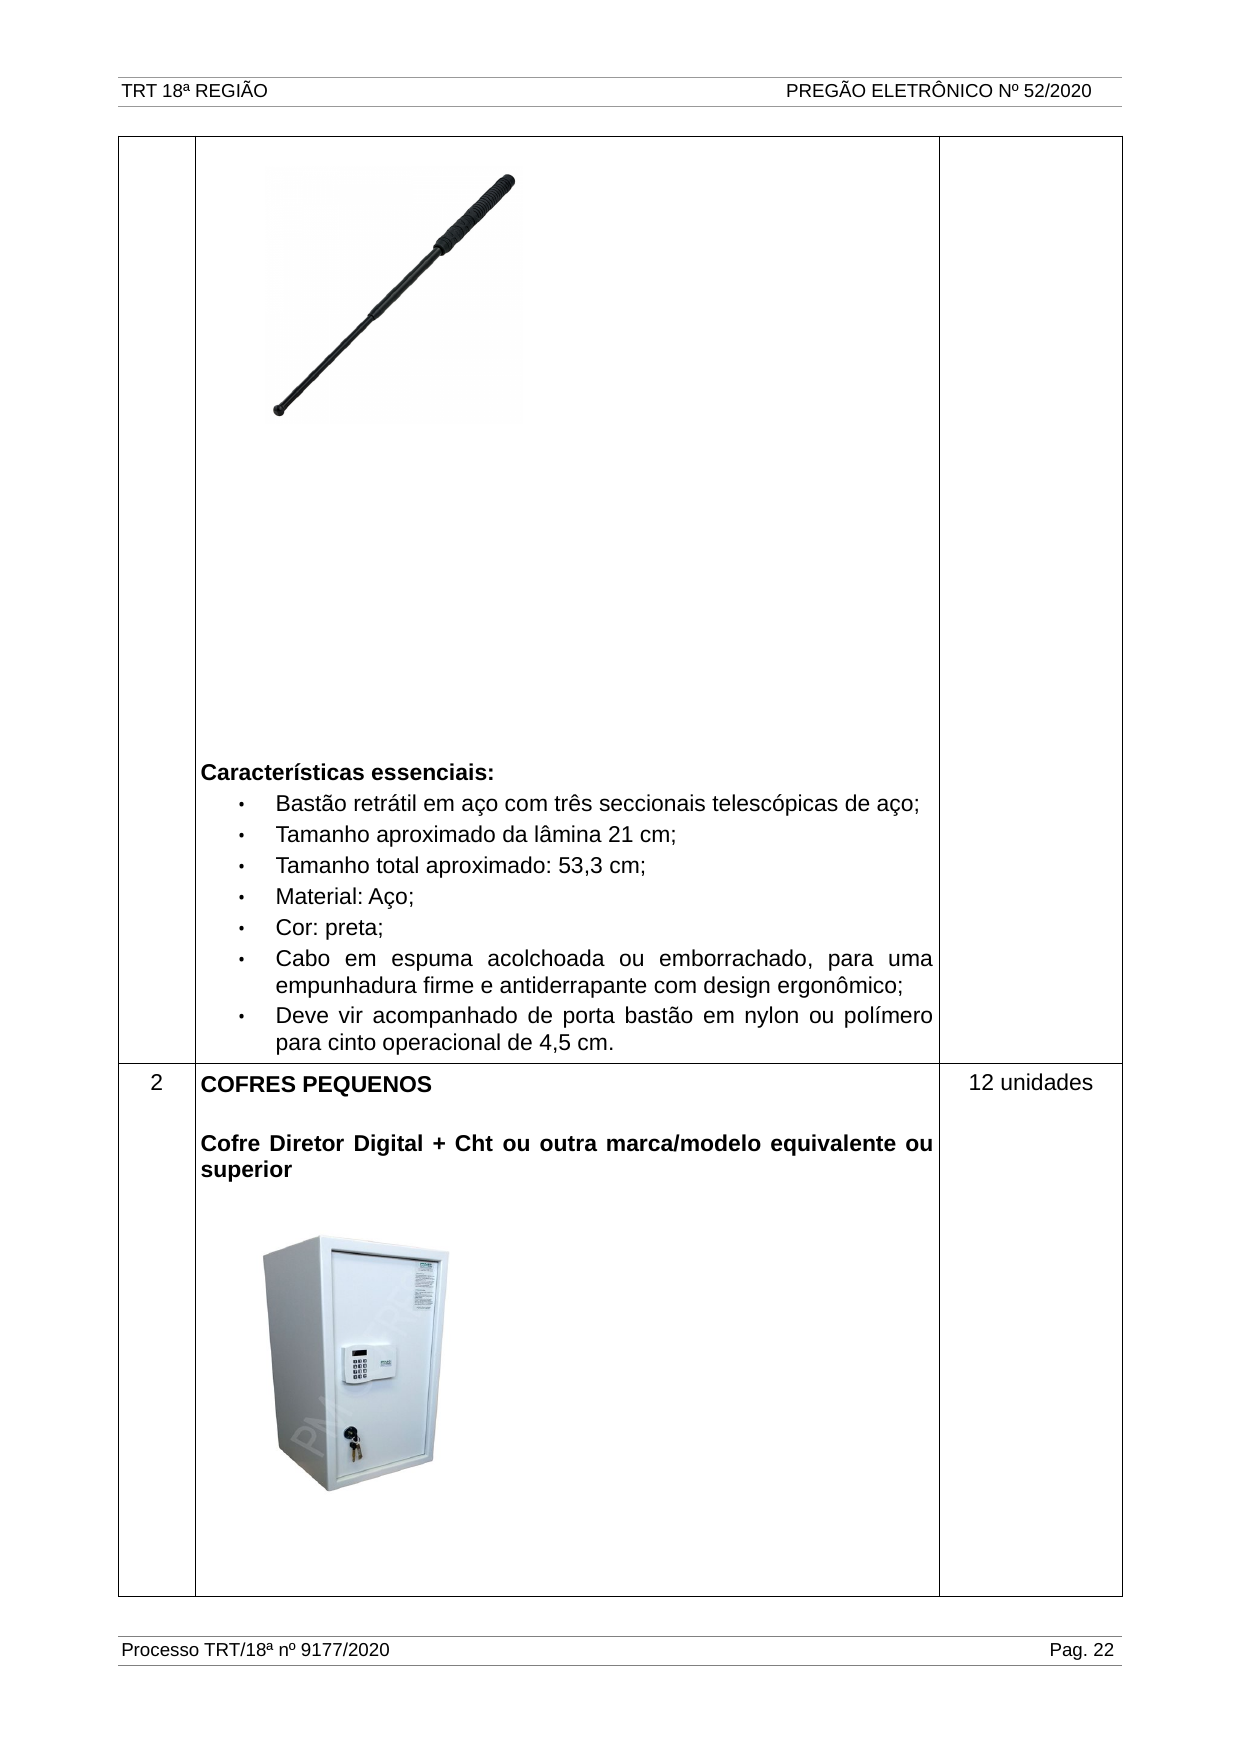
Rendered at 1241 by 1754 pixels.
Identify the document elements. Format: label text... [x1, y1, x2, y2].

table_cell [119, 137, 195, 1063]
table_cell COFRES PEQUENOS Cofre Diretor Digital + Cht ou outra marca/modelo equivalente ou superior [196, 1064, 939, 1596]
table_cell 12 unidades [940, 1064, 1122, 1596]
table_cell [940, 137, 1122, 1063]
picture [265, 166, 523, 424]
table_cell Características essenciais: Bastão retrátil em aço com três seccionais telescópicas de aço; Tamanho aproximado da lâmina 21 cm; Tamanho total aproximado: 53,3 cm; Material: Aço; Cor: preta; Cabo em espuma acolchoada ou emborrachado, para uma empunhadura firme e antiderrapante com design ergonômico; Deve vir acompanhado de porta bastão em nylon ou polímero para cinto operacional de 4,5 cm. [196, 137, 939, 1063]
table_cell 2 [119, 1064, 195, 1596]
picture [256, 1230, 457, 1501]
